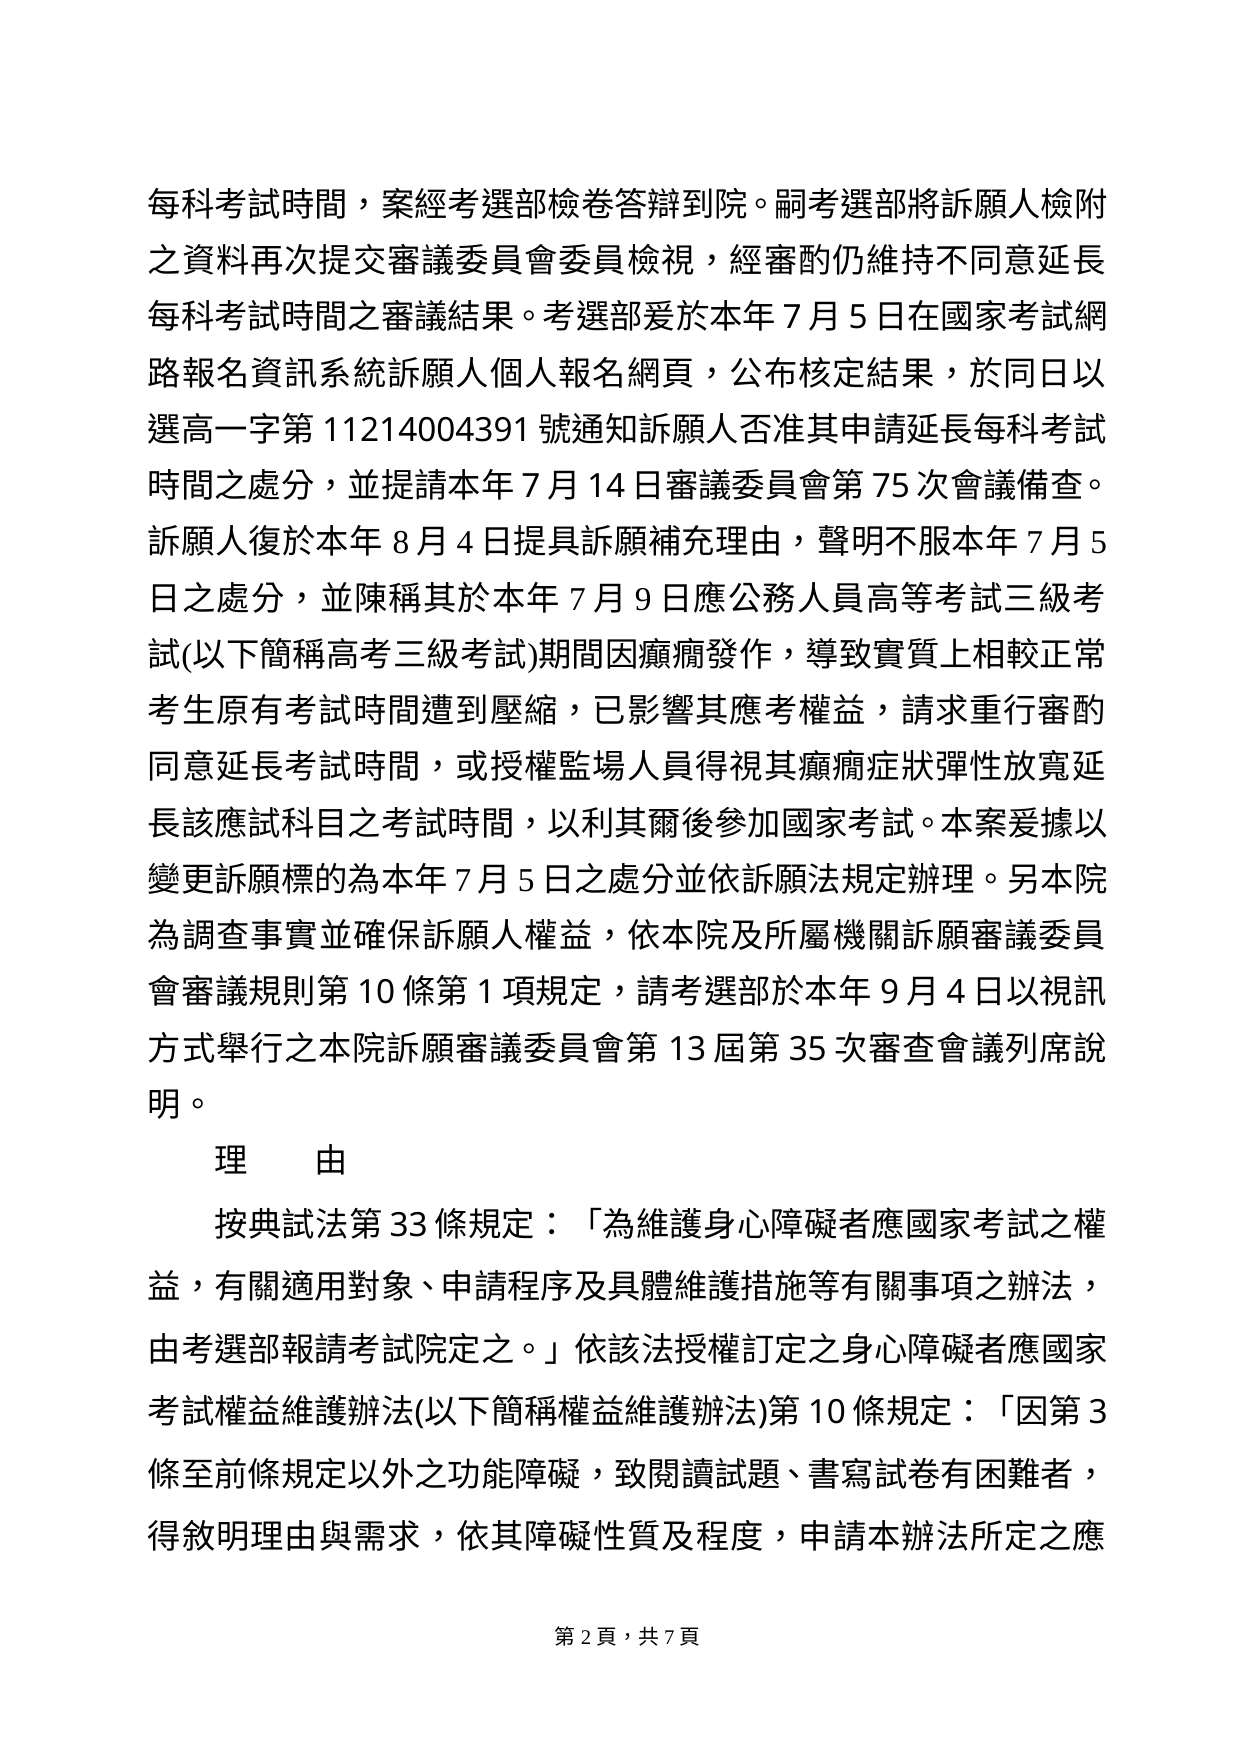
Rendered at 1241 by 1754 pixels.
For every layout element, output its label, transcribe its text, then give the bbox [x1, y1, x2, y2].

text 緣訴願人報考112年公務人員普通考試會計類科考試(以下簡稱本項考試)，於國家考試網路報名資訊系統申請延長每科考試時間之權益維護措施，並檢附身心障礙證明（第一類神經系統構造及精神、心智功能）、長庚醫療財團法人林口長庚紀念醫院（以下簡稱林口長庚）腦功能暨癲癇科本(112)年2月7日出具之醫院診斷證明書等文件，經考選部提本年5月5日身心障礙者應國家考試權益維護審議委員會（以下簡稱審議委員會）第73次會議審議結果，不同意延長每科考試時間。該部依據上開審議結果，於本年5月22日在國家考試網路報名資訊系統訴願人個人報名網頁，公布核定結果，於同日以選高一字第11214003216號通知訴願人否准其延長每科考試時間之處分。訴願人不服，檢附林口長庚腦功能暨癲癇科本年6月21日出具之診斷證明書，陳稱其因頑固型癲癇，無法透過藥物獲得控制，1個月會發作2至4次，且每次發作時會手揮腳踢約1分鐘，像昏厥一般沒有意識，嗣後雖可行動與對談，惟約10分鐘仍為無意識狀態；又抗癲癇藥物中的副作用有「手抖」症狀，導致其有些微的書寫障礙，若無法延長每科考試時間，可能會影響其作答權利云云，於本年6月26日提起訴願，請求延長每科考試時間，案經考選部檢卷答辯到院。嗣考選部將訴願人檢附之資料再次提交審議委員會委員檢視，經審酌仍維持不同意延長每科考試時間之審議結果。考選部爰於本年7月5日在國家考試網路報名資訊系統訴願人個人報名網頁，公布核定結果，於同日以選高一字第11214004391號通知訴願人否准其申請延長每科考試時間之處分，並提請本年7月14日審議委員會第75次會議備查。訴願人復於本年 8月4日提具訴願補充理由，聲明不服本年7月5日之處分，並陳稱其於本年7月9日應公務人員高等考試三級考試(以下簡稱高考三級考試)期間因癲癇發作，導致實質上相較正常考生原有考試時間遭到壓縮，已影響其應考權益，請求重行審酌同意延長考試時間，或授權監場人員得視其癲癇症狀彈性放寬延長該應試科目之考試時間，以利其爾後參加國家考試。本案爰據以變更訴願標的為本年7月5日之處分並依訴願法規定辦理。另本院為調查事實並確保訴願人權益，依本院及所屬機關訴願審議委員會審議規則第10條第1項規定，請考選部於本年9月4日以視訊方式舉行之本院訴願審議委員會第13屆第35次審查會議列席說明。 [148, 174, 1107, 1130]
text 按典試法第33條規定：「為維護身心障礙者應國家考試之權益，有關適用對象、申請程序及具體維護措施等有關事項之辦法，由考選部報請考試院定之。」依該法授權訂定之身心障礙者應國家考試權益維護辦法(以下簡稱權益維護辦法)第10條規定：「因第3條至前條規定以外之功能障礙，致閱讀試題、書寫試卷有困難者，得敘明理由與需求，依其障礙性質及程度，申請本辦法所定之應考權益維護措施。」第14條第1項至第2項規定：「（第1項）為審議本辦法所定各類申請案件，考選部應設身心障礙者應國家考試權益維護審議委員會。（第2項）身心障礙者應國家考試權益維護審議委員會置主任委員1人，由考選部常務次長兼任；副主任委員1人，由考選部部長指派部內簡任以上人員兼任；委員13人至17人，由部長就相關專家學者及身心障礙團體（機構）代表遴聘之。其中身心障礙團體（機構）代表委員人數不得少於三分之一。」第15條規定：「（第1項）申請延長考試時間、以點字機、電腦、盲用電腦應試、口述應試、測驗式試卷改以書寫或勾選作答措施，合於申請資格與相關要件者，應提交身心障礙者應國家考試權益維護審議委員會審議。其他申請案，由考試試務承辦單位審議；有疑義者，提交身心障礙者應國家考試權益維護審議委員會復審。審議時應審酌國家考試公平、公正性之維護與申請人應國家考試權益之維護與合理調整，決定准予提供之具體措施。（第2項）前項決定經核定後，應於國家考試網路報名資訊系統上申請人個人報名網頁上公布，不另以書面通知。」。 [148, 1186, 1107, 1561]
text 理 由 [148, 1130, 1107, 1186]
